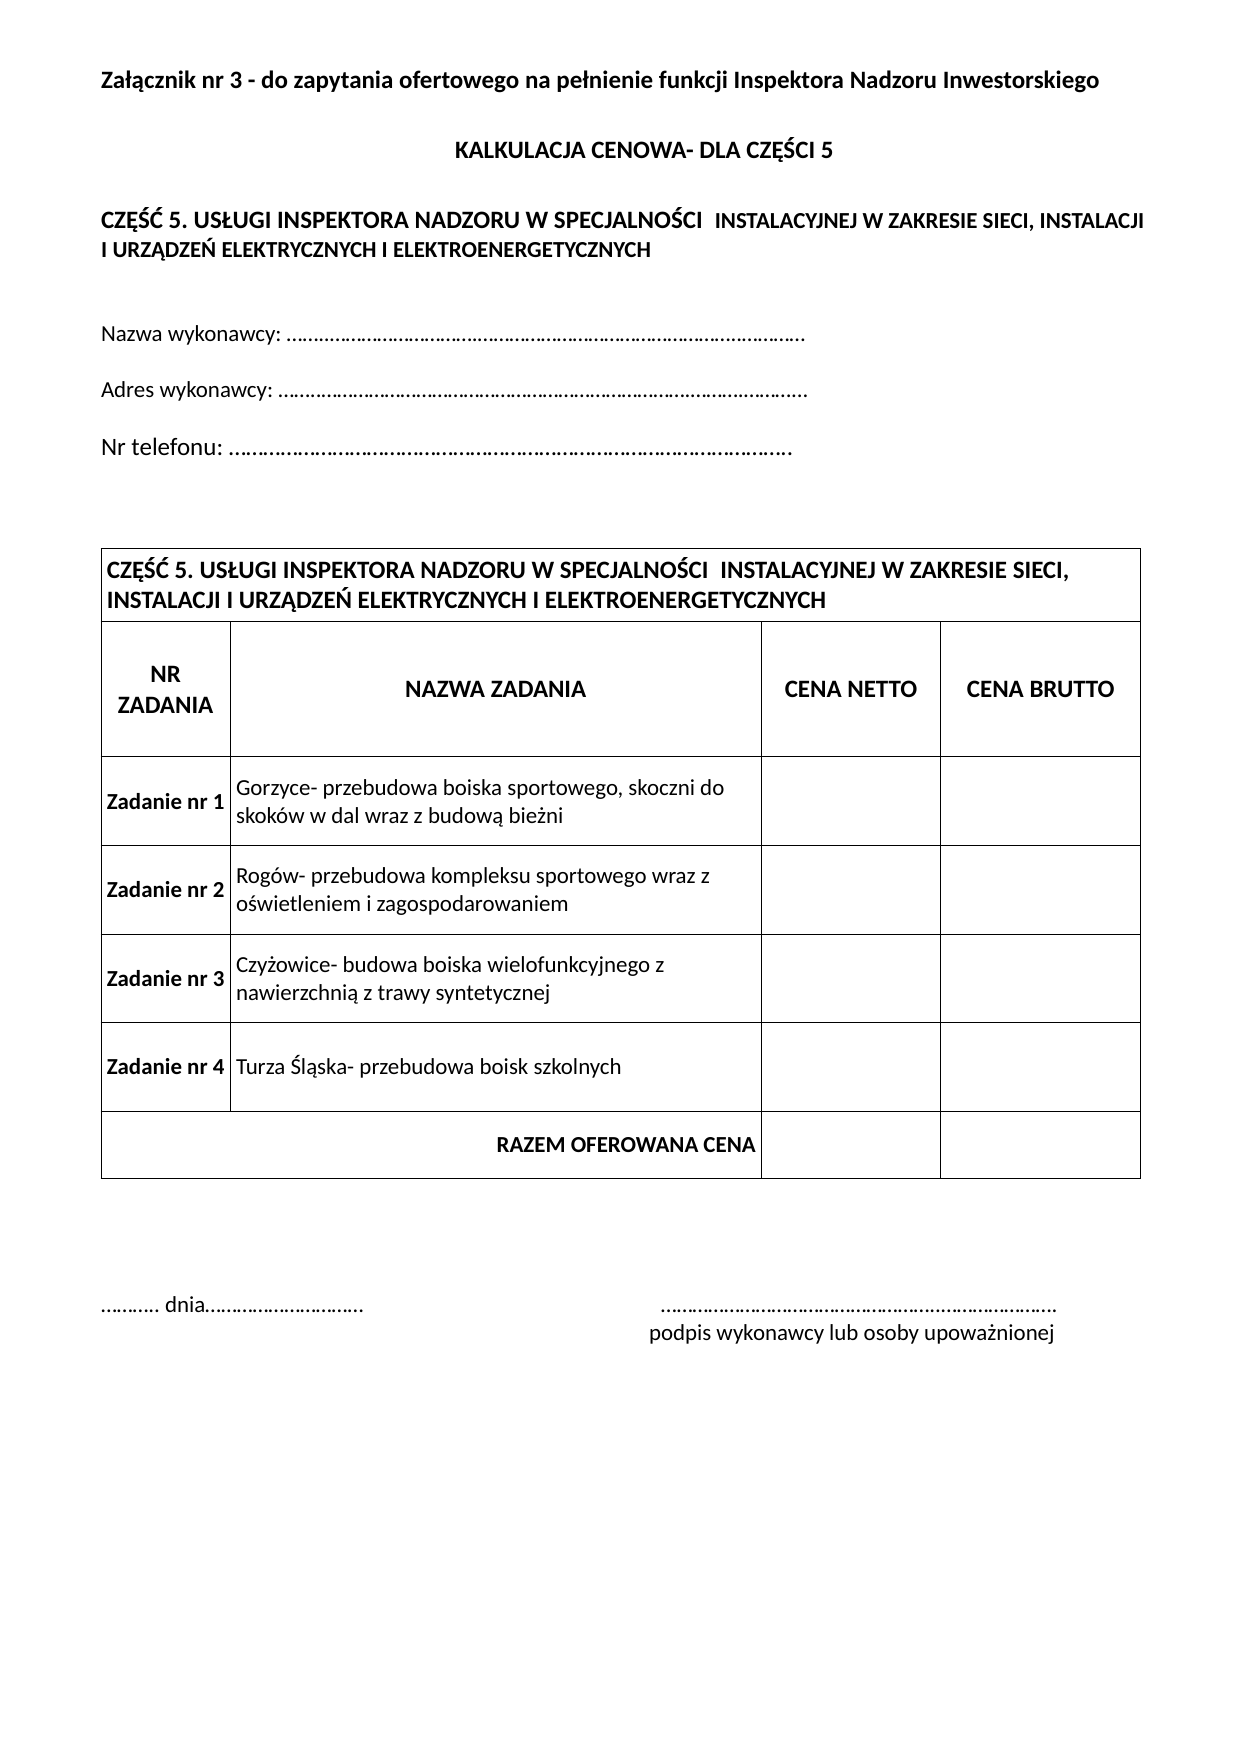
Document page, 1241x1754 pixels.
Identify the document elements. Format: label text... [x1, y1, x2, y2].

text Nazwa wykonawcy: ……..……………………….…………………………………………..………… [101, 319, 1187, 347]
table_cell [762, 846, 940, 933]
table_cell Rogów- przebudowa kompleksu sportowego wraz z oświetleniem i zagospodarowaniem [231, 846, 761, 933]
table_cell [941, 935, 1140, 1022]
table_cell Zadanie nr 1 [102, 757, 230, 845]
table_cell [762, 935, 940, 1022]
table_cell CENA NETTO [762, 622, 940, 756]
table_cell [762, 1112, 940, 1178]
table_cell RAZEM OFEROWANA CENA [102, 1112, 761, 1178]
text CZĘŚĆ 5. USŁUGI INSPEKTORA NADZORU W SPECJALNOŚCI INSTALACYJNEJ W ZAKRESIE SIECI, INSTALACJI I URZĄDZEŃ ELEKTRYCZNYCH I ELEKTROENERGETYCZNYCH [101, 204, 1187, 263]
table_cell [762, 757, 940, 845]
table_cell Czyżowice- budowa boiska wielofunkcyjnego z nawierzchnią z trawy syntetycznej [231, 935, 761, 1022]
table_cell CENA BRUTTO [941, 622, 1140, 756]
table_cell Zadanie nr 2 [102, 846, 230, 933]
table_cell [941, 1112, 1140, 1178]
text KALKULACJA CENOWA- DLA CZĘŚCI 5 [101, 134, 1187, 165]
table_cell NAZWA ZADANIA [231, 622, 761, 756]
table_cell [762, 1023, 940, 1111]
table_cell Turza Śląska- przebudowa boisk szkolnych [231, 1023, 761, 1111]
table_cell Zadanie nr 4 [102, 1023, 230, 1111]
table_cell [941, 757, 1140, 845]
table_cell [941, 846, 1140, 933]
text podpis wykonawcy lub osoby upoważnionej [101, 1318, 1187, 1346]
text Adres wykonawcy: ……..…………………………………………………………….……….………... [101, 375, 1187, 403]
text ……….. dnia………………………… ……………………………………………..…………………. [101, 1290, 1187, 1318]
table_cell Gorzyce- przebudowa boiska sportowego, skoczni do skoków w dal wraz z budową bieżni [231, 757, 761, 845]
table_header CZĘŚĆ 5. USŁUGI INSPEKTORA NADZORU W SPECJALNOŚCI INSTALACYJNEJ W ZAKRESIE SIECI, INSTALACJI I URZĄDZEŃ ELEKTRYCZNYCH I ELEKTROENERGETYCZNYCH [102, 549, 1140, 621]
table_cell Zadanie nr 3 [102, 935, 230, 1022]
text Załącznik nr 3 - do zapytania ofertowego na pełnienie funkcji Inspektora Nadzoru Inwestorskiego [101, 64, 1187, 95]
table_cell NR ZADANIA [102, 622, 230, 756]
table_cell [941, 1023, 1140, 1111]
text Nr telefonu: …………………………………………………………………………………….. [101, 431, 1187, 462]
